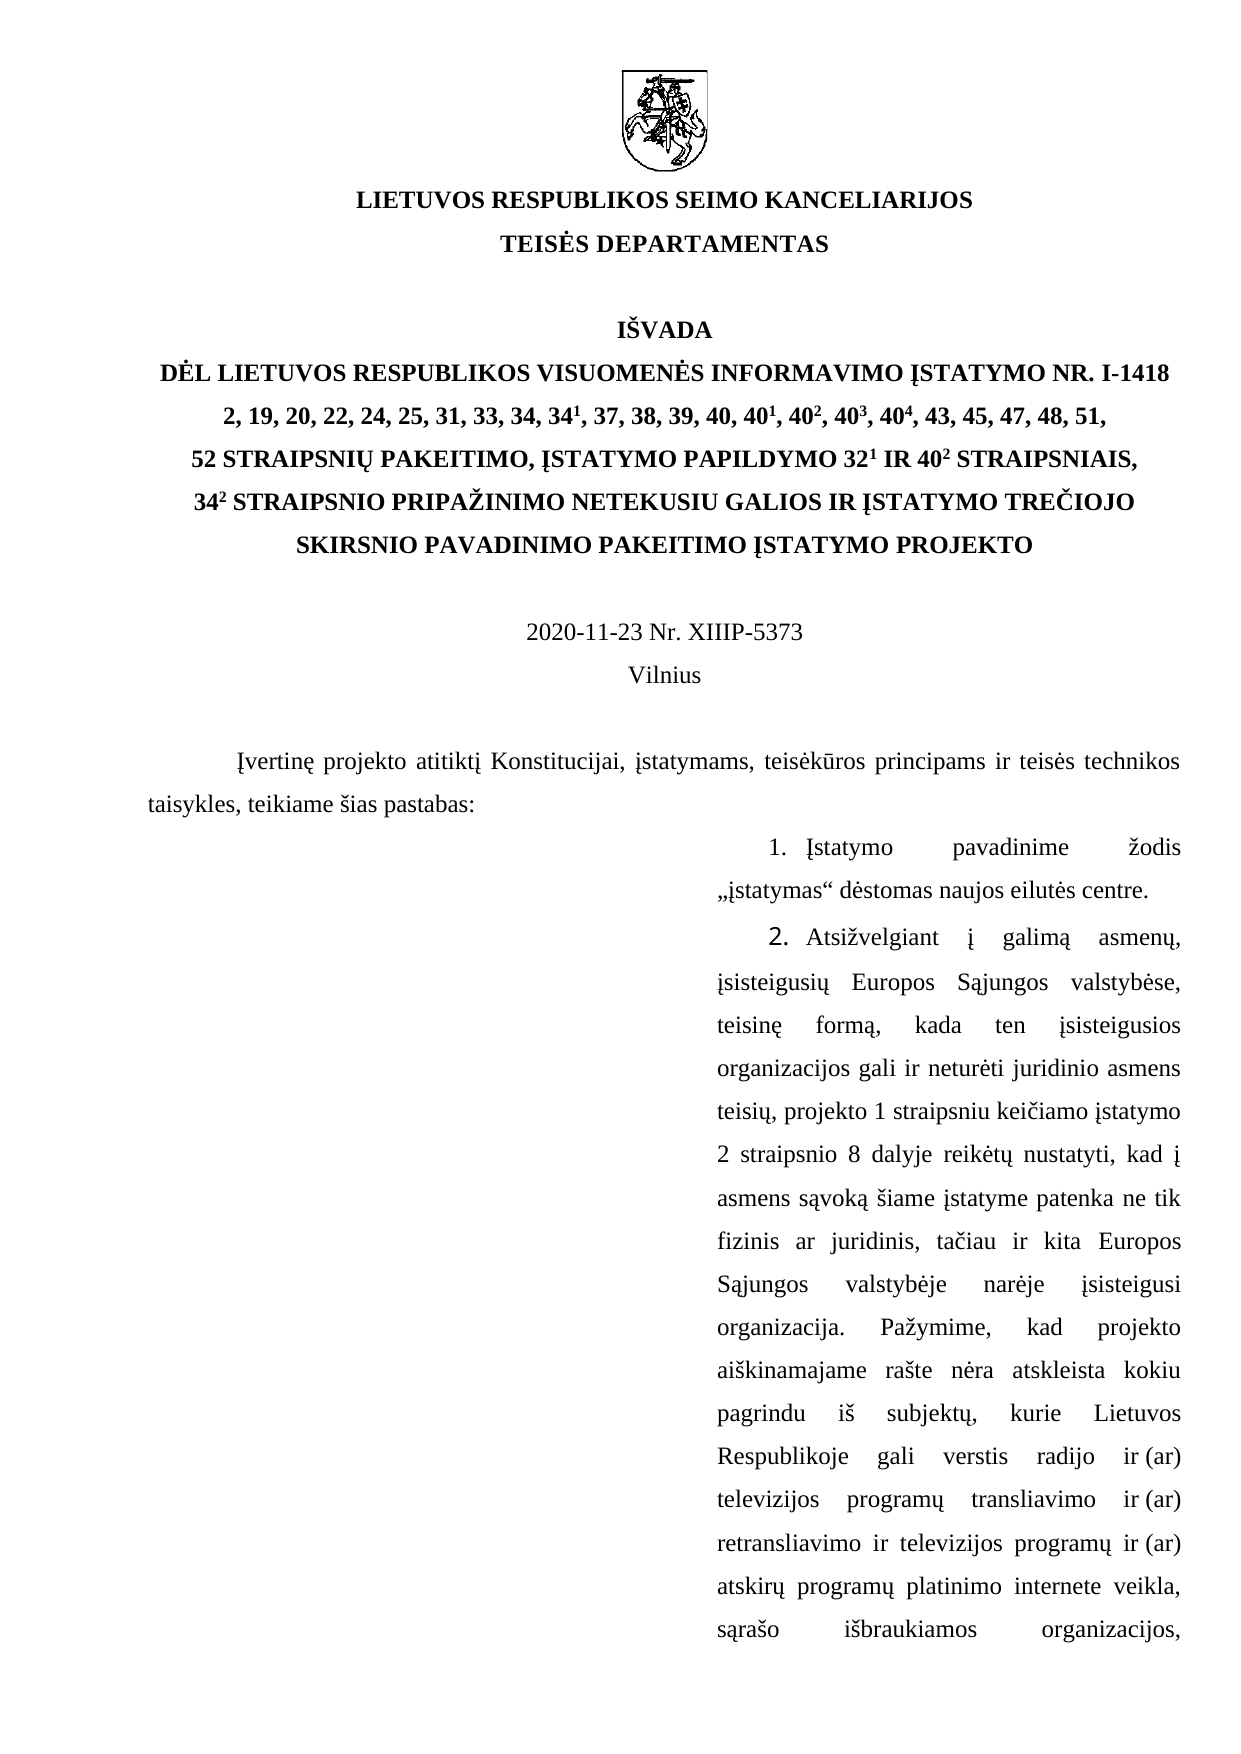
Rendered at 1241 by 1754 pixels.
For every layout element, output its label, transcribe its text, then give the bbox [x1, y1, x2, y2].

text 2020-11-23 Nr. XIIIP-5373 [148, 617, 1181, 646]
text Vilnius [148, 660, 1181, 689]
text IŠVADA [148, 315, 1181, 344]
text DĖL LIETUVOS RESPUBLIKOS VISUOMENĖS INFORMAVIMO ĮSTATYMO NR. I-1418 2, 19, 20, 22, 24, 25, 31, 33, 34, 341, 37, 38, 39, 40, 401, 402, 403, 404, 43, 45, 47, 48, 51, 52 STRAIPSNIŲ PAKEITIMO, ĮSTATYMO PAPILDYMO 321 IR 402 STRAIPSNIAIS, 342 STRAIPSNIO PRIPAŽINIMO NETEKUSIU GALIOS IR ĮSTATYMO TREČIOJO SKIRSNIO PAVADINIMO PAKEITIMO ĮSTATYMO PROJEKTO [148, 358, 1181, 559]
list Įstatymo pavadinime žodis „įstatymas“ dėstomas naujos eilutės centre. [679, 832, 1181, 904]
text TEISĖS DEPARTAMENTAS [148, 229, 1181, 257]
text LIETUVOS RESPUBLIKOS SEIMO KANCELIARIJOS [148, 186, 1181, 214]
text Įvertinę projekto atitiktį Konstitucijai, įstatymams, teisėkūros principams ir teisės technikos taisykles, teikiame šias pastabas: [148, 746, 1181, 818]
list Atsižvelgiant į galimą asmenų, įsisteigusių Europos Sąjungos valstybėse, teisinę formą, kada ten įsisteigusios organizacijos gali ir neturėti juridinio asmens teisių, projekto 1 straipsniu keičiamo įstatymo 2 straipsnio 8 dalyje reikėtų nustatyti, kad į asmens sąvoką šiame įstatyme patenka ne tik fizinis ar juridinis, tačiau ir kita Europos Sąjungos valstybėje narėje įsisteigusi organizacija. Pažymime, kad projekto aiškinamajame rašte nėra atskleista kokiu pagrindu iš subjektų, kurie Lietuvos Respublikoje gali verstis radijo ir (ar) televizijos programų transliavimo ir (ar) retransliavimo ir televizijos programų ir (ar) atskirų programų platinimo internete veikla, sąrašo išbraukiamos organizacijos, [679, 919, 1181, 1643]
